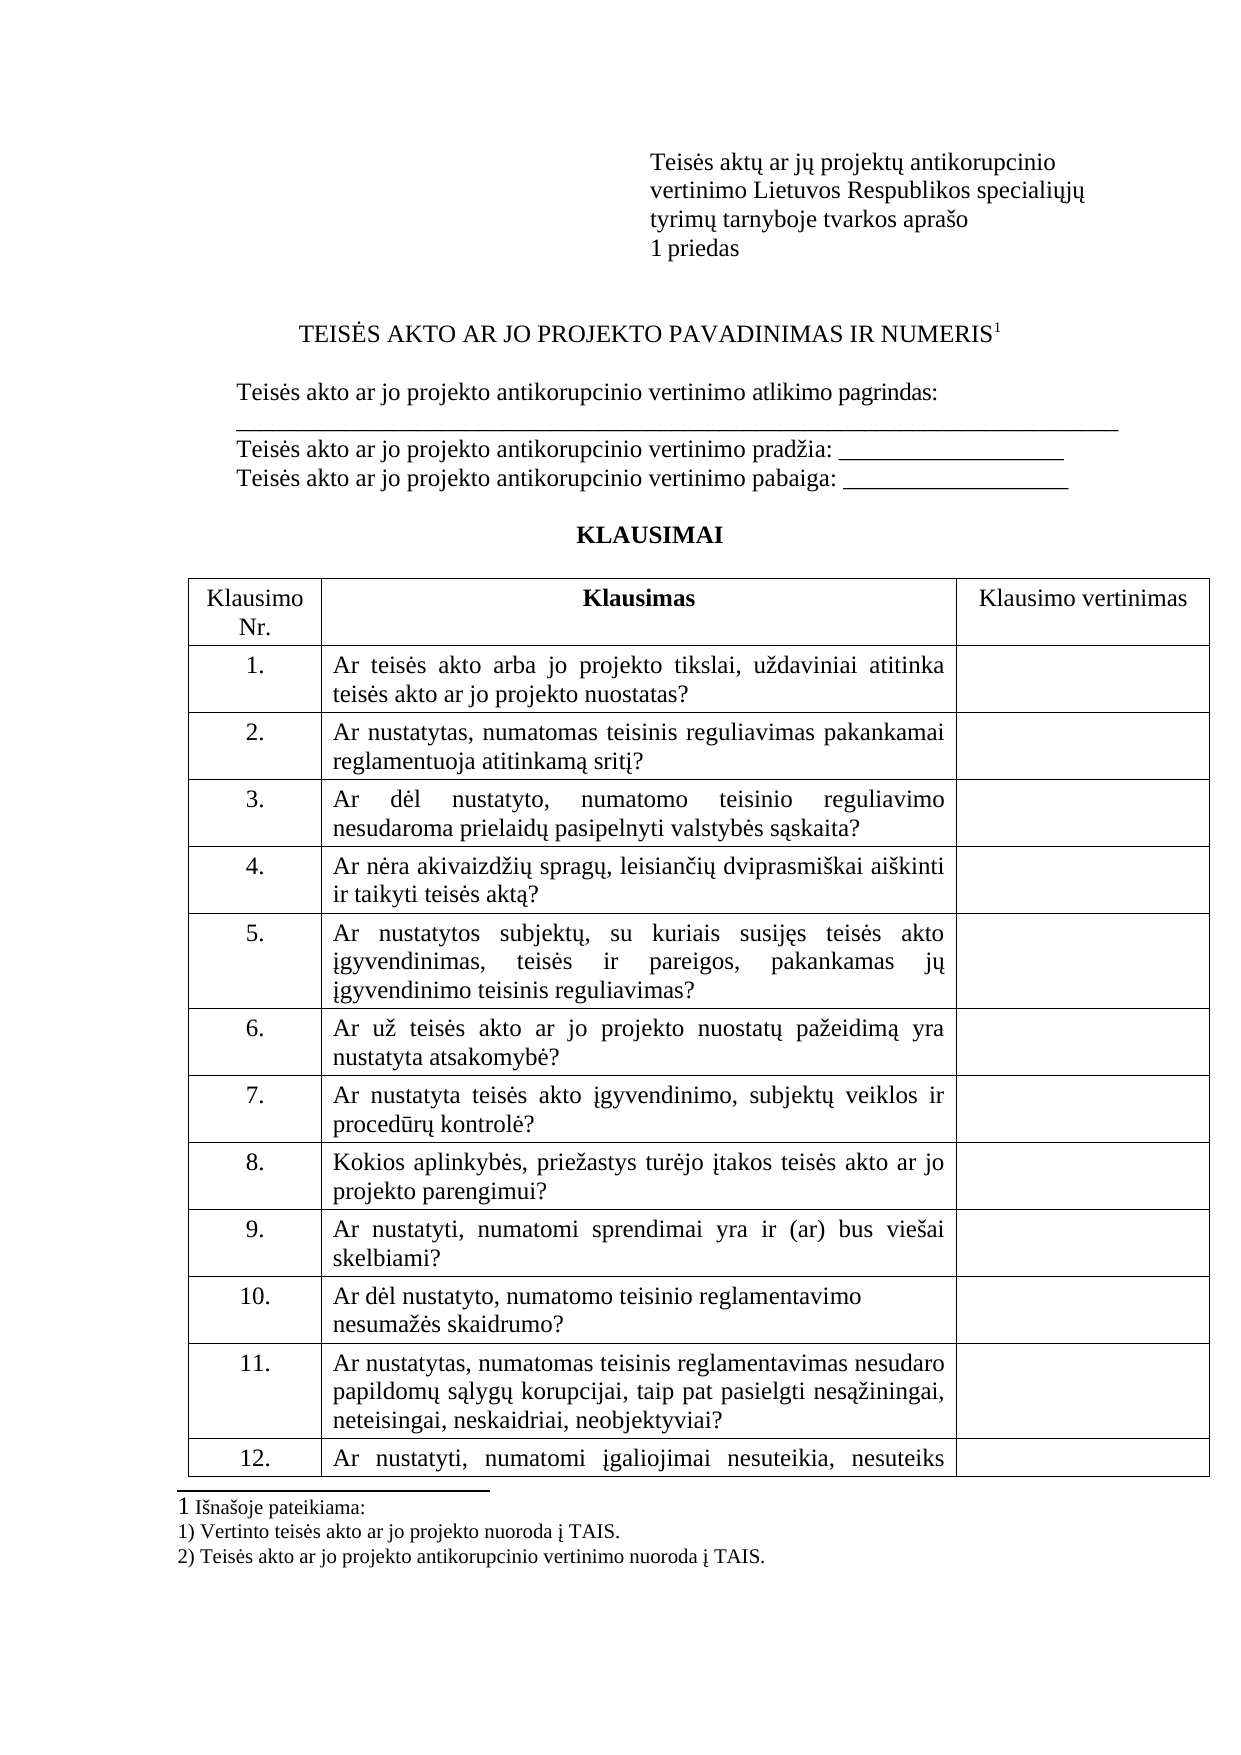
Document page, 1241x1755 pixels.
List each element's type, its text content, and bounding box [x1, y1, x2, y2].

table_cell Ar nustatytas, numatomas teisinis reglamentavimas nesudaro papildomų sąlygų korupcijai, taip pat pasielgti nesąžiningai, neteisingai, neskaidriai, neobjektyviai? [322, 1344, 956, 1438]
table_cell 8. [189, 1143, 321, 1209]
table_cell Ar nustatytas, numatomas teisinis reguliavimas pakankamai reglamentuoja atitinkamą sritį? [322, 713, 956, 779]
table_cell Ar už teisės akto ar jo projekto nuostatų pažeidimą yra nustatyta atsakomybė? [322, 1009, 956, 1075]
table_cell Ar teisės akto arba jo projekto tikslai, uždaviniai atitinka teisės akto ar jo projekto nuostatas? [322, 646, 956, 712]
table_cell Ar nustatyta teisės akto įgyvendinimo, subjektų veiklos ir procedūrų kontrolė? [322, 1076, 956, 1142]
text vertinimo Lietuvos Respublikos specialiųjų [650, 176, 1122, 204]
text tyrimų tarnyboje tvarkos aprašo [650, 204, 1122, 233]
table_cell [957, 1143, 1209, 1209]
table_cell Ar nustatyti, numatomi įgaliojimai nesuteikia, nesuteiks [322, 1439, 956, 1476]
table_cell 6. [189, 1009, 321, 1075]
text TEISĖS AKTO AR JO PROJEKTO PAVADINIMAS IR NUMERIS [177, 319, 1122, 348]
text 1 priedas [650, 233, 1122, 262]
table_cell 2. [189, 713, 321, 779]
table_cell [957, 1439, 1209, 1476]
table_cell Ar nustatytos subjektų, su kuriais susijęs teisės akto įgyvendinimas, teisės ir pareigos, pakankamas jų įgyvendinimo teisinis reguliavimas? [322, 914, 956, 1008]
table_cell 9. [189, 1210, 321, 1276]
text KLAUSIMAI [177, 521, 1122, 549]
table_cell Ar dėl nustatyto, numatomo teisinio reguliavimo nesudaroma prielaidų pasipelnyti valstybės sąskaita? [322, 780, 956, 846]
table_cell 5. [189, 914, 321, 1008]
table_cell Ar nėra akivaizdžių spragų, leisiančių dviprasmiškai aiškinti ir taikyti teisės aktą? [322, 847, 956, 912]
text Teisės akto ar jo projekto antikorupcinio vertinimo pradžia: __________________ [177, 434, 1122, 463]
table_cell [957, 1009, 1209, 1075]
table_cell [957, 1344, 1209, 1438]
table_cell [957, 1076, 1209, 1142]
table_cell 12. [189, 1439, 321, 1476]
table_cell 4. [189, 847, 321, 912]
table_cell [957, 914, 1209, 1008]
text Teisės akto ar jo projekto antikorupcinio vertinimo pabaiga: __________________ [177, 463, 1122, 492]
table_cell Kokios aplinkybės, priežastys turėjo įtakos teisės akto ar jo projekto parengimui? [322, 1143, 956, 1209]
table_cell [957, 847, 1209, 912]
text Teisės aktų ar jų projektų antikorupcinio [650, 147, 1122, 176]
table_cell 1. [189, 646, 321, 712]
text Išnašoje pateikiama: [177, 1491, 1122, 1519]
text Teisės akto ar jo projekto antikorupcinio vertinimo atlikimo pagrindas: [177, 377, 1122, 406]
table_cell 10. [189, 1277, 321, 1342]
table_cell 7. [189, 1076, 321, 1142]
table_cell [957, 780, 1209, 846]
table_header Klausimas [322, 579, 956, 645]
text 1) Vertinto teisės akto ar jo projekto nuoroda į TAIS. [177, 1519, 1122, 1543]
table_header Klausimo vertinimas [957, 579, 1209, 645]
table_cell [957, 1210, 1209, 1276]
table_cell [957, 1277, 1209, 1342]
text _________________________________________________________________________ [177, 406, 1122, 434]
table_cell [957, 646, 1209, 712]
table_header Klausimo Nr. [189, 579, 321, 645]
table_cell Ar nustatyti, numatomi sprendimai yra ir (ar) bus viešai skelbiami? [322, 1210, 956, 1276]
table_cell 3. [189, 780, 321, 846]
table_cell Ar dėl nustatyto, numatomo teisinio reglamentavimo nesumažės skaidrumo? [322, 1277, 956, 1342]
text 2) Teisės akto ar jo projekto antikorupcinio vertinimo nuoroda į TAIS. [177, 1543, 1122, 1568]
table_cell 11. [189, 1344, 321, 1438]
table_cell [957, 713, 1209, 779]
